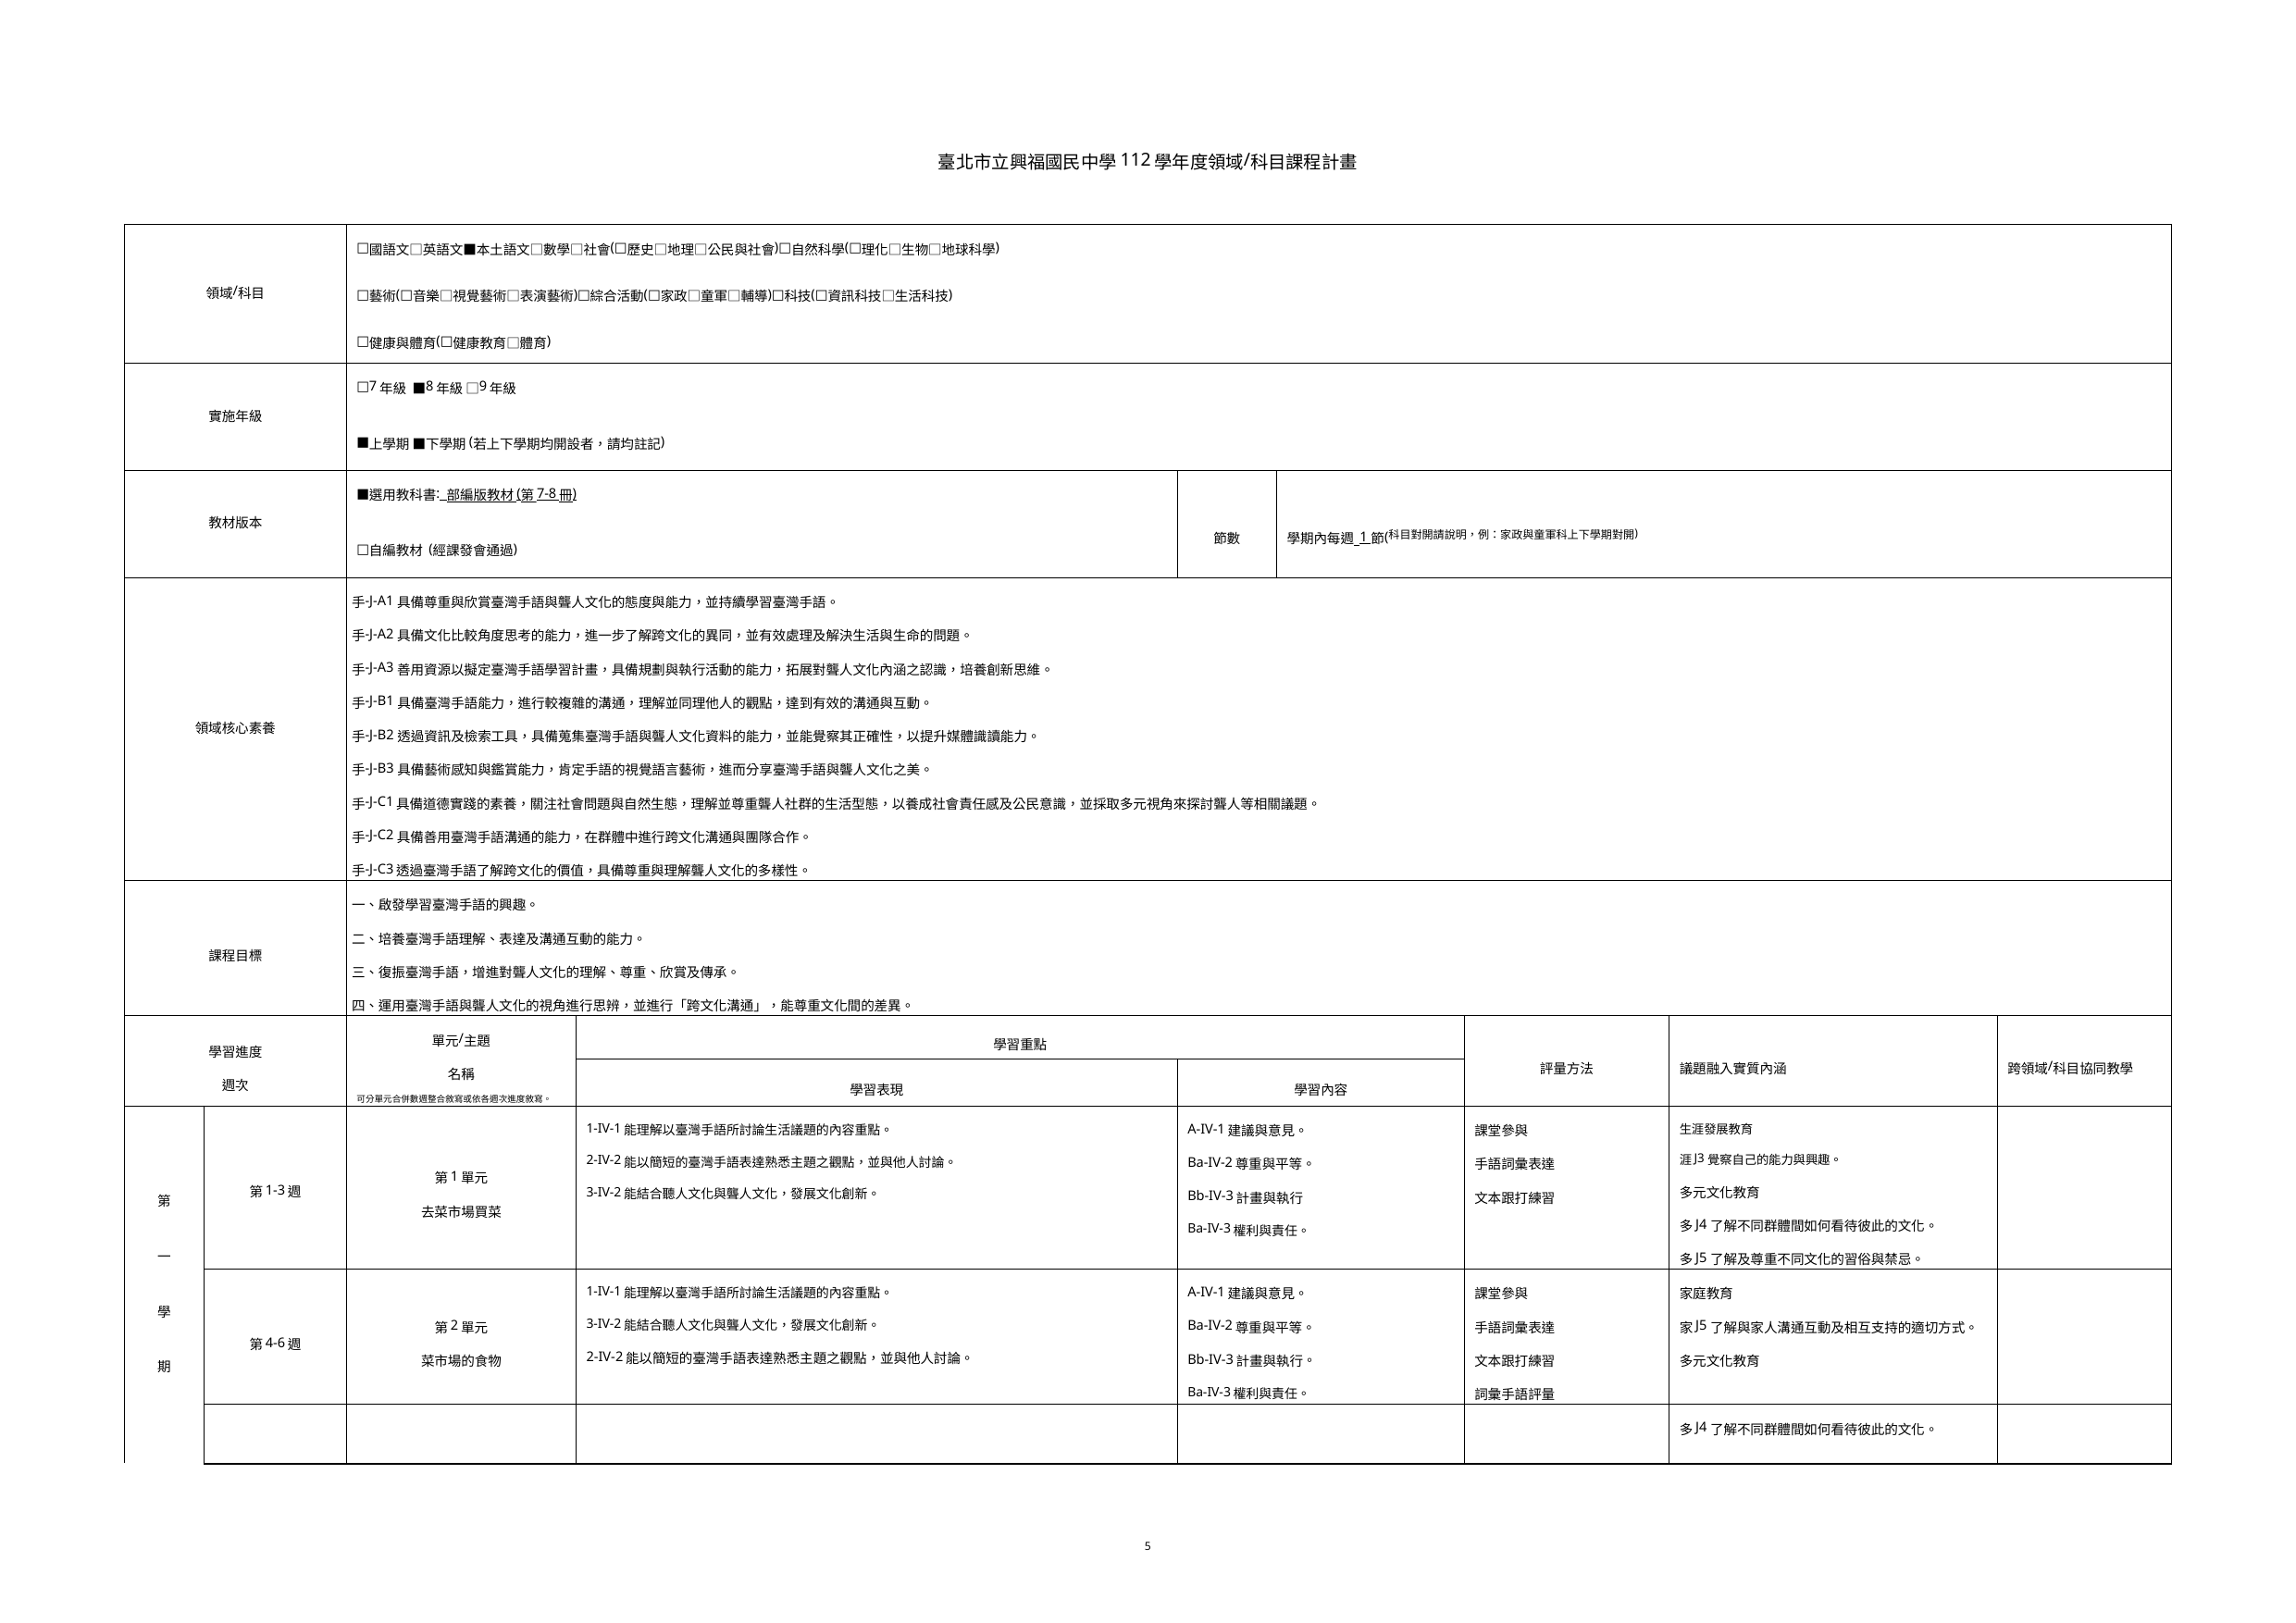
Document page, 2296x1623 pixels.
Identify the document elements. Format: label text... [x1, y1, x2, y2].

table_cell 課程目標 [125, 881, 346, 1015]
table_cell □7年級 ■8年級 □9年級 ■上學期 ■下學期 (若上下學期均開設者，請均註記) [347, 364, 2171, 470]
table_cell [1998, 1270, 2171, 1404]
table_cell A-IV-1建議與意見。 Ba-IV-2尊重與平等。 Bb-IV-3計畫與執行。 Ba-IV-3權利與責任。 [1178, 1270, 1464, 1404]
table_cell 領域核心素養 [125, 578, 346, 880]
table_cell 生涯發展教育 涯J3 覺察自己的能力與興趣。 多元文化教育 多J4 了解不同群體間如何看待彼此的文化。 多J5 了解及尊重不同文化的習俗與禁忌。 [1669, 1107, 1997, 1269]
table_cell 第 一 學 期 [125, 1107, 204, 1463]
table_cell 教材版本 [125, 471, 346, 576]
table_cell 評量方法 [1465, 1016, 1669, 1105]
table_cell 議題融入實質內涵 [1669, 1016, 1997, 1105]
table_header □國語文□英語文■本土語文□數學□社會(□歷史□地理□公民與社會)□自然科學(□理化□生物□地球科學) □藝術(□音樂□視覺藝術□表演藝術)□綜合活動(□家政□童軍□輔導)□科技(□資訊科技□生活科技) □健康與體育(□健康教育□體育) [347, 225, 2171, 363]
table_cell [1998, 1405, 2171, 1463]
table_cell 一、啟發學習臺灣手語的興趣。 二、培養臺灣手語理解、表達及溝通互動的能力。 三、復振臺灣手語，增進對聾人文化的理解、尊重、欣賞及傳承。 四、運用臺灣手語與聾人文化的視角進行思辨，並進行「跨文化溝通」，能尊重文化間的差異。 [347, 881, 2171, 1015]
table_header 領域/科目 [125, 225, 346, 363]
table_cell 節數 [1178, 471, 1276, 576]
table_cell [205, 1405, 346, 1463]
table_cell 跨領域/科目協同教學 [1998, 1016, 2171, 1105]
table_cell [1178, 1405, 1464, 1463]
table_cell 第4-6週 [205, 1270, 346, 1404]
table_cell 學習進度 週次 [125, 1016, 346, 1105]
table_cell 學習表現 [577, 1059, 1177, 1105]
table_cell 第1-3週 [205, 1107, 346, 1269]
table_cell 1-IV-1能理解以臺灣手語所討論生活議題的內容重點。 3-IV-2能結合聽人文化與聾人文化，發展文化創新。 2-IV-2能以簡短的臺灣手語表達熟悉主題之觀點，並與他人討論。 [577, 1270, 1177, 1404]
table_cell 手-J-A1 具備尊重與欣賞臺灣手語與聾人文化的態度與能力，並持續學習臺灣手語。 手-J-A2 具備文化比較角度思考的能力，進一步了解跨文化的異同，並有效處理及解決生活與生命的問題。 手-J-A3 善用資源以擬定臺灣手語學習計畫，具備規劃與執行活動的能力，拓展對聾人文化內涵之認識，培養創新思維。 手-J-B1 具備臺灣手語能力，進行較複雜的溝通，理解並同理他人的觀點，達到有效的溝通與互動。 手-J-B2 透過資訊及檢索工具，具備蒐集臺灣手語與聾人文化資料的能力，並能覺察其正確性，以提升媒體識讀能力。 手-J-B3 具備藝術感知與鑑賞能力，肯定手語的視覺語言藝術，進而分享臺灣手語與聾人文化之美。 手-J-C1具備道德實踐的素養，關注社會問題與自然生態，理解並尊重聾人社群的生活型態，以養成社會責任感及公民意識，並採取多元視角來探討聾人等相關議題。 手-J-C2 具備善用臺灣手語溝通的能力，在群體中進行跨文化溝通與團隊合作。 手-J-C3透過臺灣手語了解跨文化的價值，具備尊重與理解聾人文化的多樣性。 [347, 578, 2171, 880]
table_cell 學期內每週 1 節(科目對開請說明，例：家政與童軍科上下學期對開) [1277, 471, 2171, 576]
table_cell [1998, 1107, 2171, 1269]
table_cell 學習重點 [577, 1016, 1464, 1058]
table_cell 學習內容 [1178, 1059, 1464, 1105]
table_cell [347, 1405, 576, 1463]
table_cell 第1單元 去菜市場買菜 [347, 1107, 576, 1269]
table_cell 家庭教育 家J5 了解與家人溝通互動及相互支持的適切方式。 多元文化教育 [1669, 1270, 1997, 1404]
table_cell 課堂參與 手語詞彙表達 文本跟打練習 [1465, 1107, 1669, 1269]
table_cell [1465, 1405, 1669, 1463]
subtitle 臺北市立興福國民中學112學年度領域/科目課程計畫 [139, 130, 2156, 174]
table_cell 第2單元 菜市場的食物 [347, 1270, 576, 1404]
table_cell A-IV-1建議與意見。 Ba-IV-2尊重與平等。 Bb-IV-3計畫與執行 Ba-IV-3權利與責任。 [1178, 1107, 1464, 1269]
table_cell 實施年級 [125, 364, 346, 470]
table_cell 單元/主題 名稱 可分單元合併數週整合敘寫或依各週次進度敘寫。 [347, 1016, 576, 1105]
table_cell 1-IV-1能理解以臺灣手語所討論生活議題的內容重點。 2-IV-2能以簡短的臺灣手語表達熟悉主題之觀點，並與他人討論。 3-IV-2能結合聽人文化與聾人文化，發展文化創新。 [577, 1107, 1177, 1269]
table_cell 多J4 了解不同群體間如何看待彼此的文化。 [1669, 1405, 1997, 1463]
table_cell 課堂參與 手語詞彙表達 文本跟打練習 詞彙手語評量 [1465, 1270, 1669, 1404]
table_cell ■選用教科書: 部編版教材 (第7-8冊) □自編教材 (經課發會通過) [347, 471, 1177, 576]
table_cell [577, 1405, 1177, 1463]
